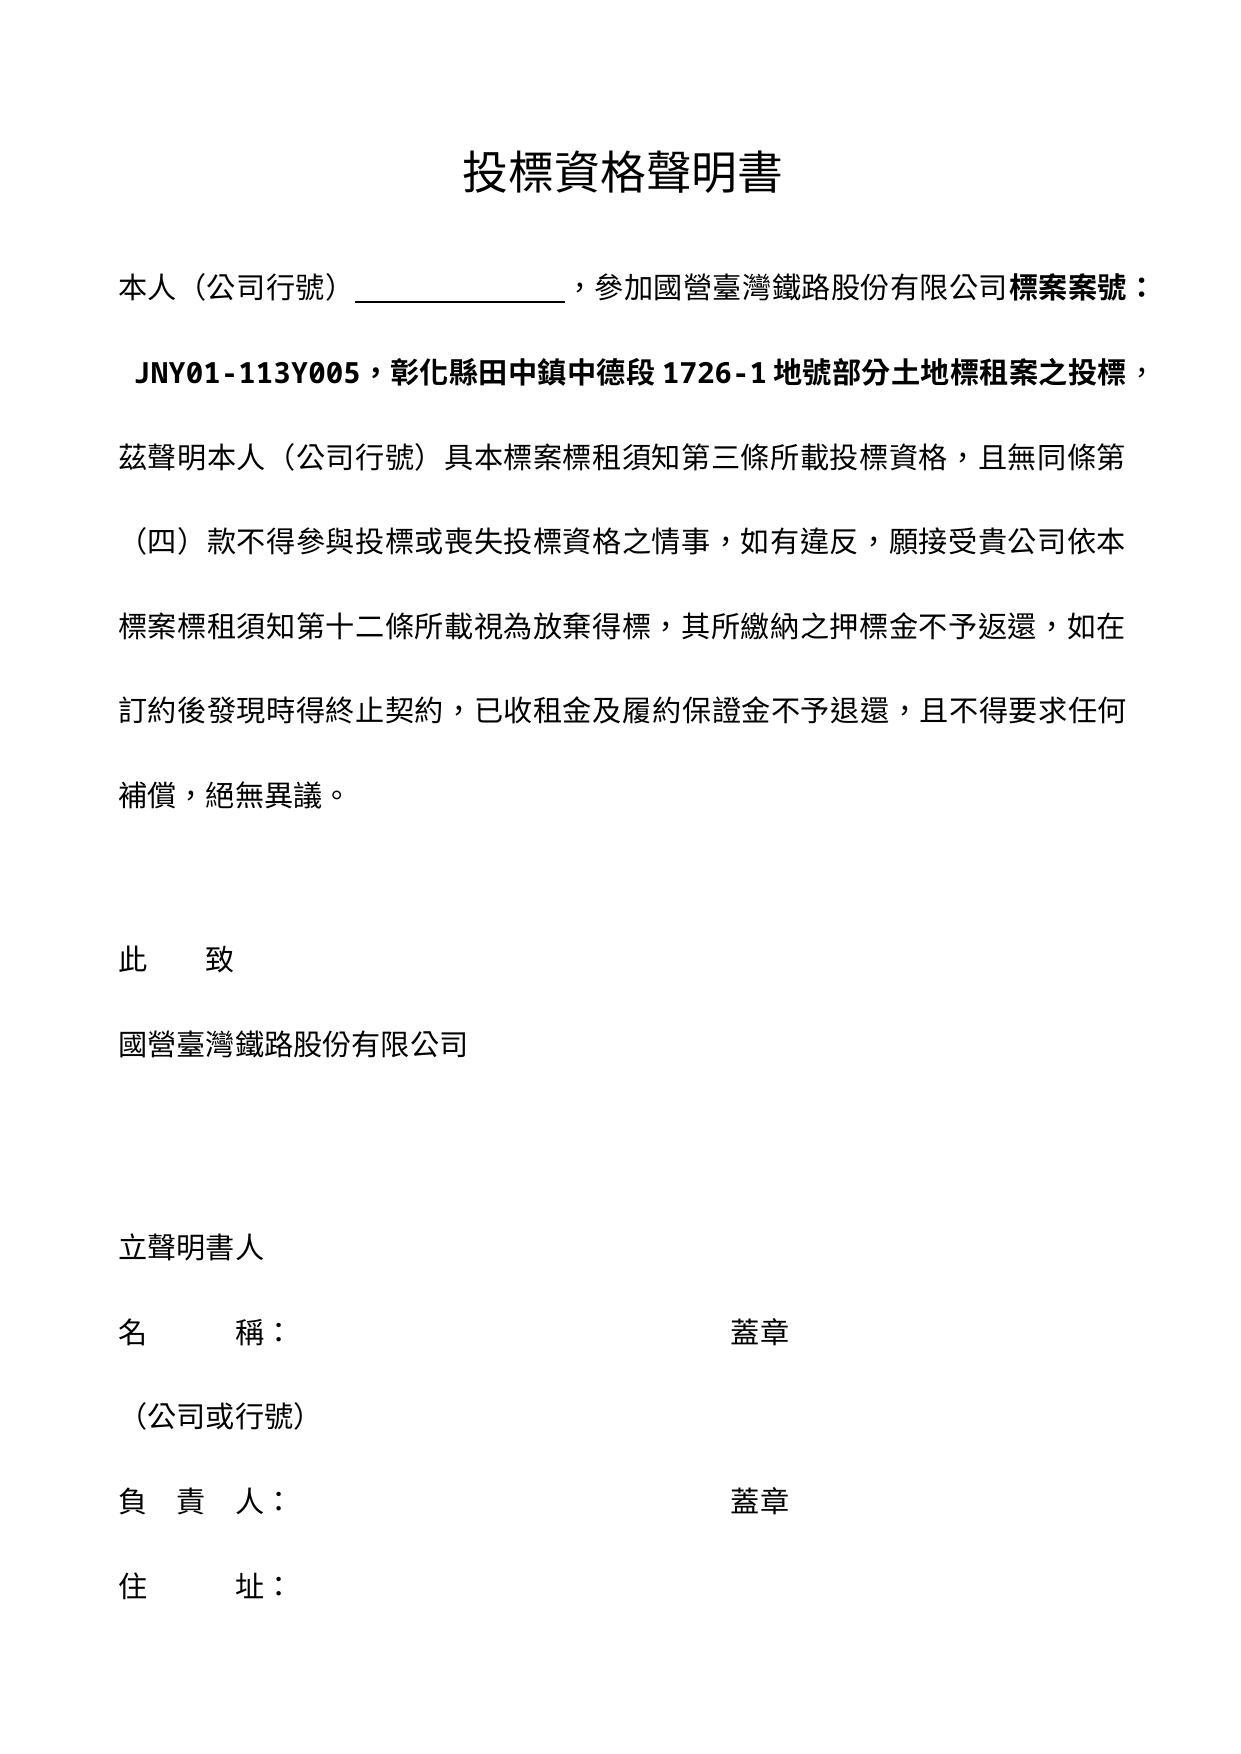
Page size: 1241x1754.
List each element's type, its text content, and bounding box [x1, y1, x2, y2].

text 住 址： [118, 1563, 1127, 1605]
text 本人（公司行號） ，參加國營臺灣鐵路股份有限公司標案案號： JNY01-113Y005，彰化縣田中鎮中德段1726-1地號部分土地標租案之投標，茲聲明本人（公司行號）具本標案標租須知第三條所載投標資格，且無同條第（四）款不得參與投標或喪失投標資格之情事，如有違反，願接受貴公司依本標案標租須知第十二條所載視為放棄得標，其所繳納之押標金不予返還，如在訂約後發現時得終止契約，已收租金及履約保證金不予退還，且不得要求任何補償，絕無異議。 [118, 265, 1127, 815]
text 投標資格聲明書 [118, 136, 1127, 203]
text （公司或行號） [118, 1394, 1127, 1436]
text 此 致 [118, 937, 1127, 979]
text 立聲明書人 [118, 1225, 1127, 1267]
text 國營臺灣鐵路股份有限公司 [118, 1021, 1127, 1063]
text 負 責 人： 蓋章 [118, 1478, 1127, 1521]
text 名 稱： 蓋章 [118, 1309, 1127, 1352]
